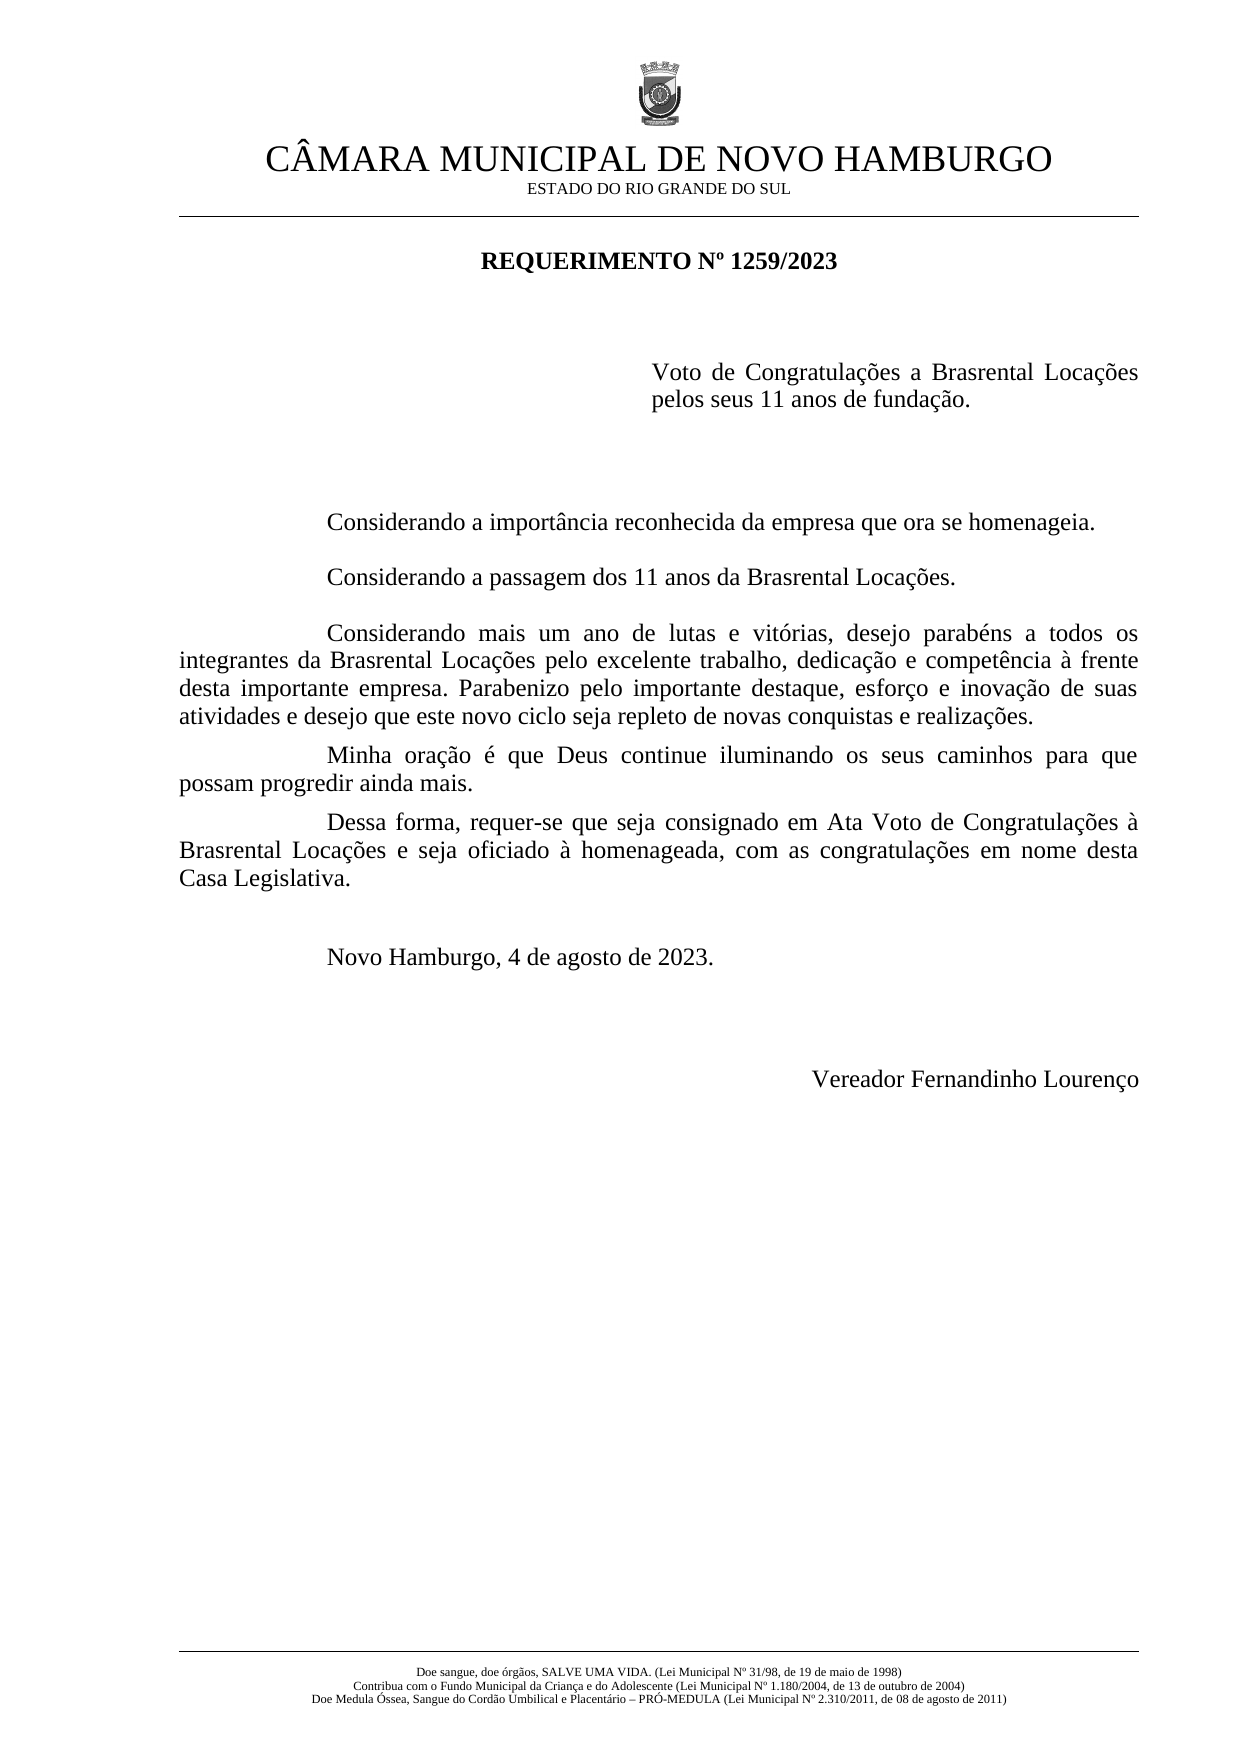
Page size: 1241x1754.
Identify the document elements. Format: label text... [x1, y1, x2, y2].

text Novo Hamburgo, 4 de agosto de 2023. [179, 943, 1139, 971]
text Voto de Congratulações a Brasrental Locações pelos seus 11 anos de fundação. [651, 358, 1139, 413]
text Minha oração é que Deus continue iluminando os seus caminhos para que possam progredir ainda mais. [179, 741, 1139, 797]
text Considerando a importância reconhecida da empresa que ora se homenageia. [179, 508, 1139, 536]
text Vereador Fernandinho Lourenço [179, 1066, 1139, 1093]
text Considerando mais um ano de lutas e vitórias, desejo parabéns a todos os integrantes da Brasrental Locações pelo excelente trabalho, dedicação e competência à frente desta importante empresa. Parabenizo pelo importante destaque, esforço e inovação de suas atividades e desejo que este novo ciclo seja repleto de novas conquistas e realizações. [179, 619, 1139, 729]
text Considerando a passagem dos 11 anos da Brasrental Locações. [179, 563, 1139, 591]
text Dessa forma, requer-se que seja consignado em Ata Voto de Congratulações à Brasrental Locações e seja oficiado à homenageada, com as congratulações em nome desta Casa Legislativa. [179, 808, 1139, 892]
text REQUERIMENTO Nº 1259/2023 [179, 247, 1139, 274]
